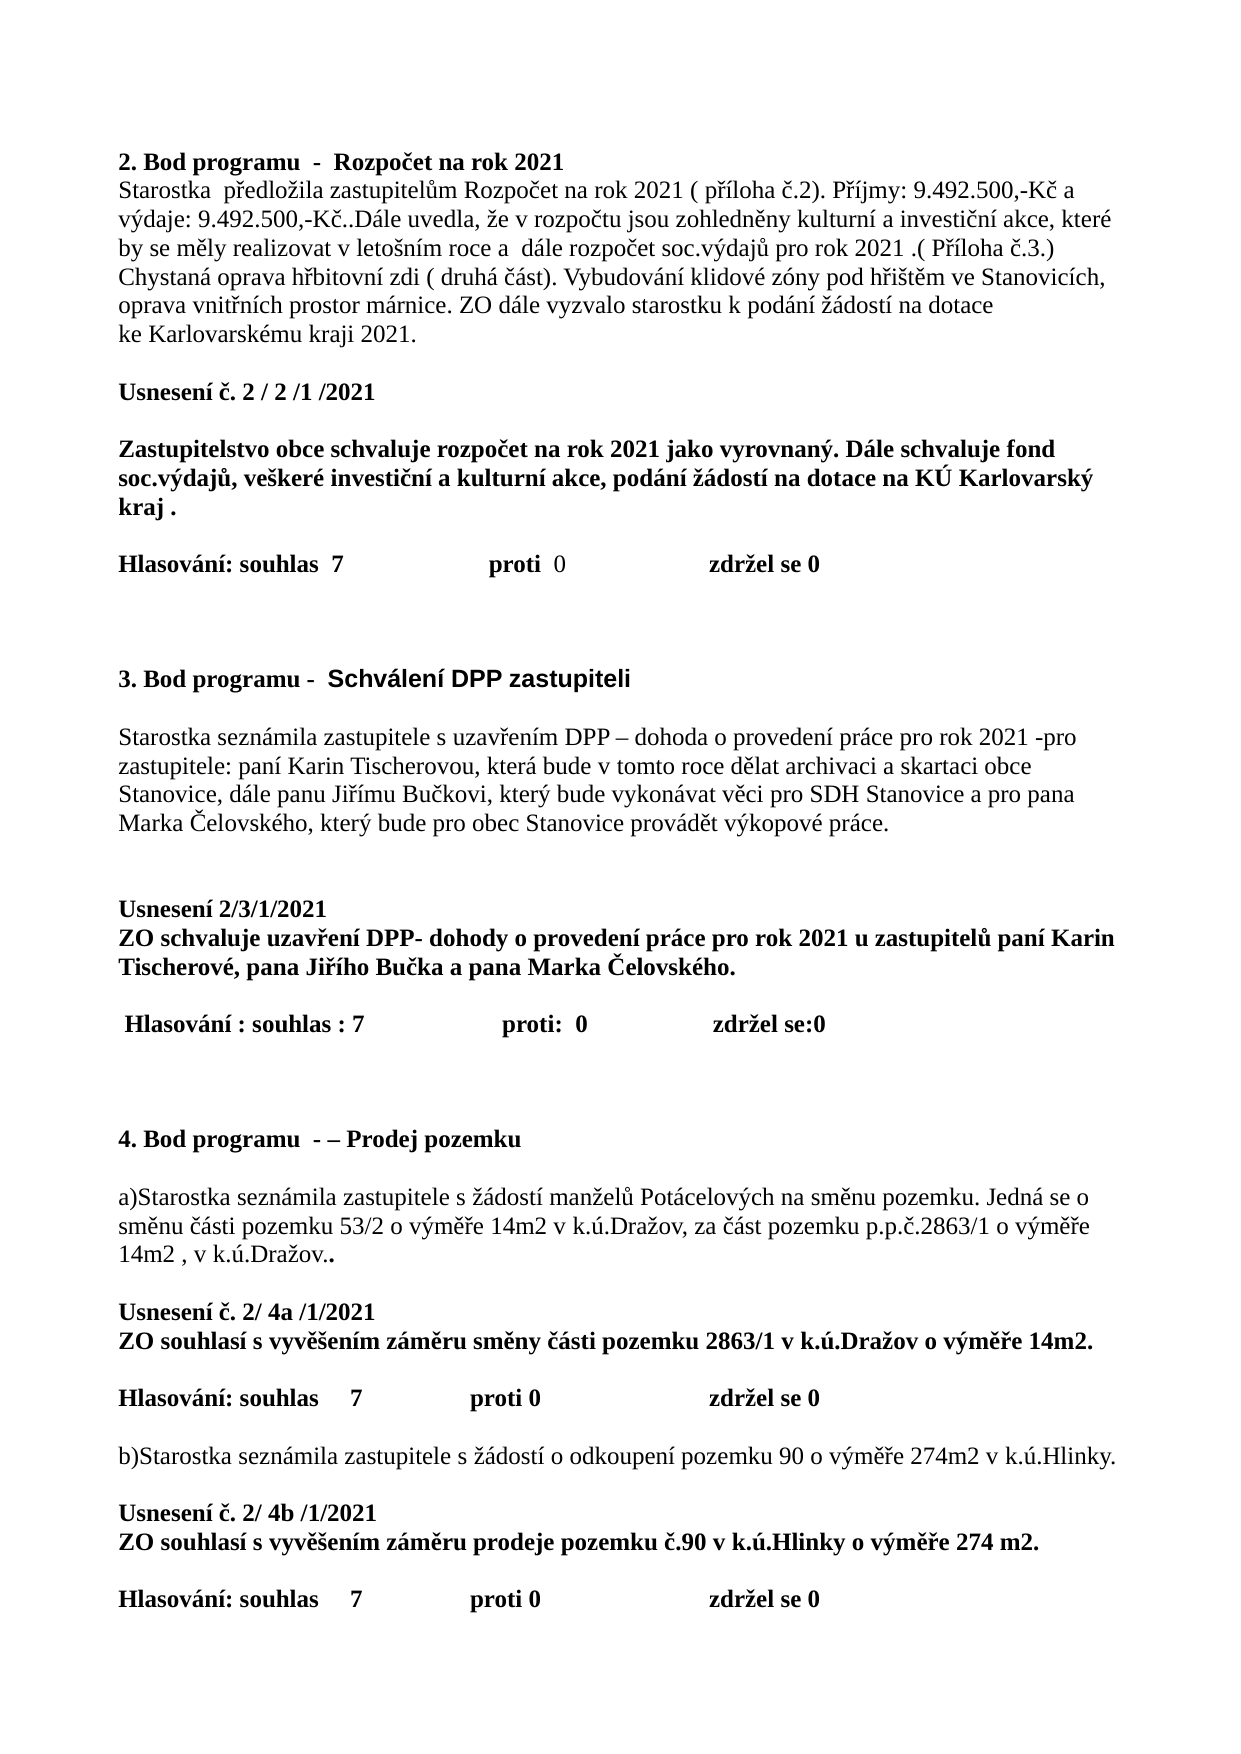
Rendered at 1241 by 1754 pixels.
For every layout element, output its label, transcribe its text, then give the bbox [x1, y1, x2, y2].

text ZO schvaluje uzavření DPP- dohody o provedení práce pro rok 2021 u zastupitelů paní Karin Tischerové, pana Jiřího Bučka a pana Marka Čelovského. [118, 923, 1122, 981]
text Usnesení č. 2 / 2 /1 /2021 [118, 377, 1122, 406]
text Hlasování : souhlas : 7 proti: 0 zdržel se:0 [118, 1009, 1122, 1038]
text Hlasování: souhlas 7 proti 0 zdržel se 0 [118, 1383, 1122, 1412]
text Zastupitelstvo obce schvaluje rozpočet na rok 2021 jako vyrovnaný. Dále schvaluje fond soc.výdajů, veškeré investiční a kulturní akce, podání žádostí na dotace na KÚ Karlovarský kraj . [118, 434, 1122, 521]
text Starostka seznámila zastupitele s uzavřením DPP – dohoda o provedení práce pro rok 2021 -pro zastupitele: paní Karin Tischerovou, která bude v tomto roce dělat archivaci a skartaci obce Stanovice, dále panu Jiřímu Bučkovi, který bude vykonávat věci pro SDH Stanovice a pro pana Marka Čelovského, který bude pro obec Stanovice provádět výkopové práce. [118, 722, 1122, 837]
text Usnesení č. 2/ 4a /1/2021 [118, 1297, 1122, 1326]
text Hlasování: souhlas 7 proti 0 zdržel se 0 [118, 1584, 1122, 1613]
text 3. Bod programu - Schválení DPP zastupiteli [118, 664, 1122, 693]
text Starostka předložila zastupitelům Rozpočet na rok 2021 ( příloha č.2). Příjmy: 9.492.500,-Kč a výdaje: 9.492.500,-Kč..Dále uvedla, že v rozpočtu jsou zohledněny kulturní a investiční akce, které by se měly realizovat v letošním roce a dále rozpočet soc.výdajů pro rok 2021 .( Příloha č.3.) Chystaná oprava hřbitovní zdi ( druhá část). Vybudování klidové zóny pod hřištěm ve Stanovicích, oprava vnitřních prostor márnice. ZO dále vyzvalo starostku k podání žádostí na dotace ke Karlovarskému kraji 2021. [118, 176, 1122, 348]
text ZO souhlasí s vyvěšením záměru směny části pozemku 2863/1 v k.ú.Dražov o výměře 14m2. [118, 1326, 1122, 1354]
text Usnesení č. 2/ 4b /1/2021 [118, 1498, 1122, 1527]
text Usnesení 2/3/1/2021 [118, 894, 1122, 923]
text ZO souhlasí s vyvěšením záměru prodeje pozemku č.90 v k.ú.Hlinky o výměře 274 m2. [118, 1527, 1122, 1556]
text b)Starostka seznámila zastupitele s žádostí o odkoupení pozemku 90 o výměře 274m2 v k.ú.Hlinky. [118, 1441, 1122, 1469]
text 4. Bod programu - – Prodej pozemku [118, 1124, 1122, 1153]
text 2. Bod programu - Rozpočet na rok 2021 [118, 147, 1122, 176]
text a)Starostka seznámila zastupitele s žádostí manželů Potácelových na směnu pozemku. Jedná se o směnu části pozemku 53/2 o výměře 14m2 v k.ú.Dražov, za část pozemku p.p.č.2863/1 o výměře 14m2 , v k.ú.Dražov.. [118, 1182, 1122, 1268]
text Hlasování: souhlas 7 proti 0 zdržel se 0 [118, 549, 1122, 578]
